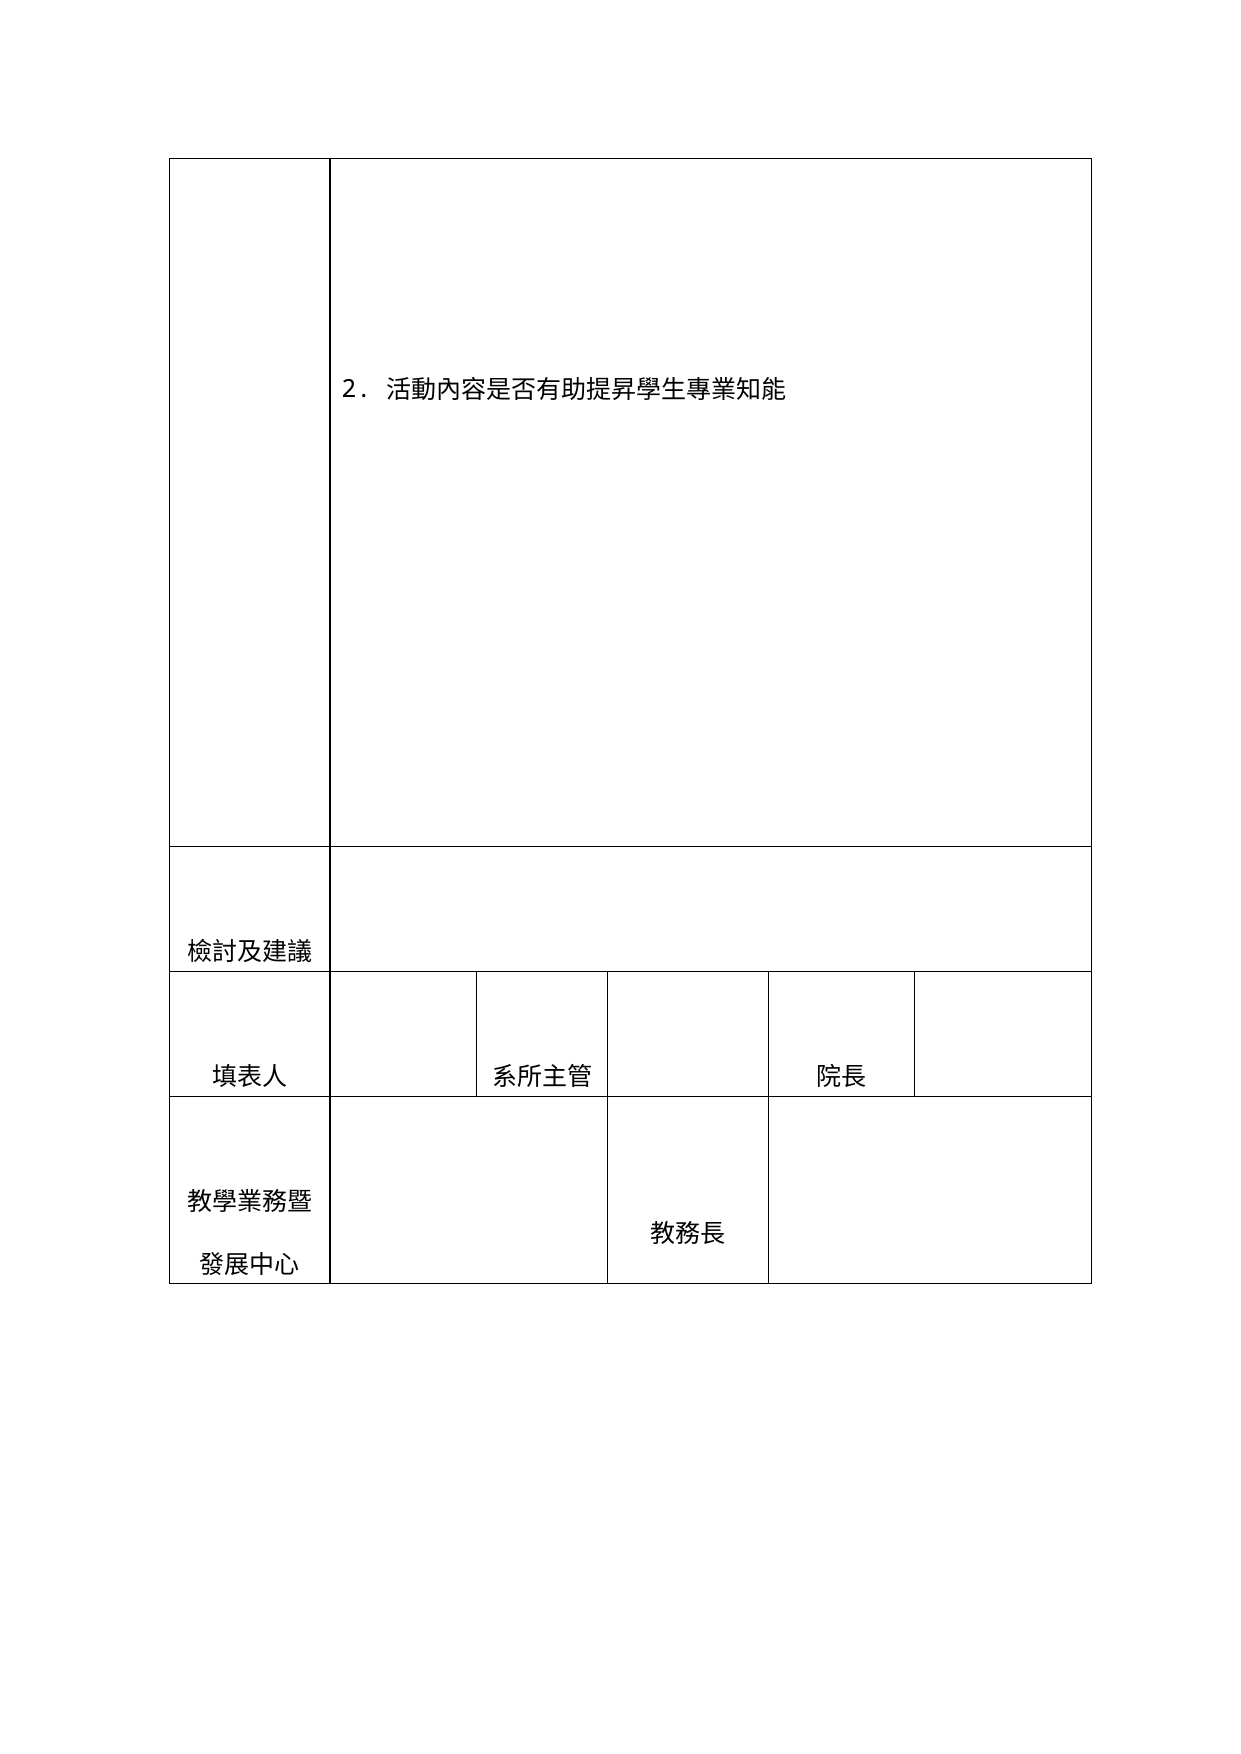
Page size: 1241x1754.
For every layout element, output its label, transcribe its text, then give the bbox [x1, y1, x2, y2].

table_cell 系所主管 [477, 972, 607, 1096]
table_cell [331, 972, 476, 1096]
table_cell [915, 972, 1091, 1096]
table_cell [331, 847, 1091, 971]
table_cell 教學業務暨發展中心 [170, 1097, 329, 1283]
table_cell 2. 活動內容是否有助提昇學生專業知能 [331, 159, 1091, 846]
table_cell [769, 1097, 1091, 1283]
table_cell 院長 [769, 972, 914, 1096]
table_cell [608, 972, 768, 1096]
table_cell 檢討及建議 [170, 847, 329, 971]
table_cell 填表人 [170, 972, 329, 1096]
table_cell 教務長 [608, 1097, 768, 1283]
table_cell [170, 159, 329, 846]
table_cell [331, 1097, 607, 1283]
